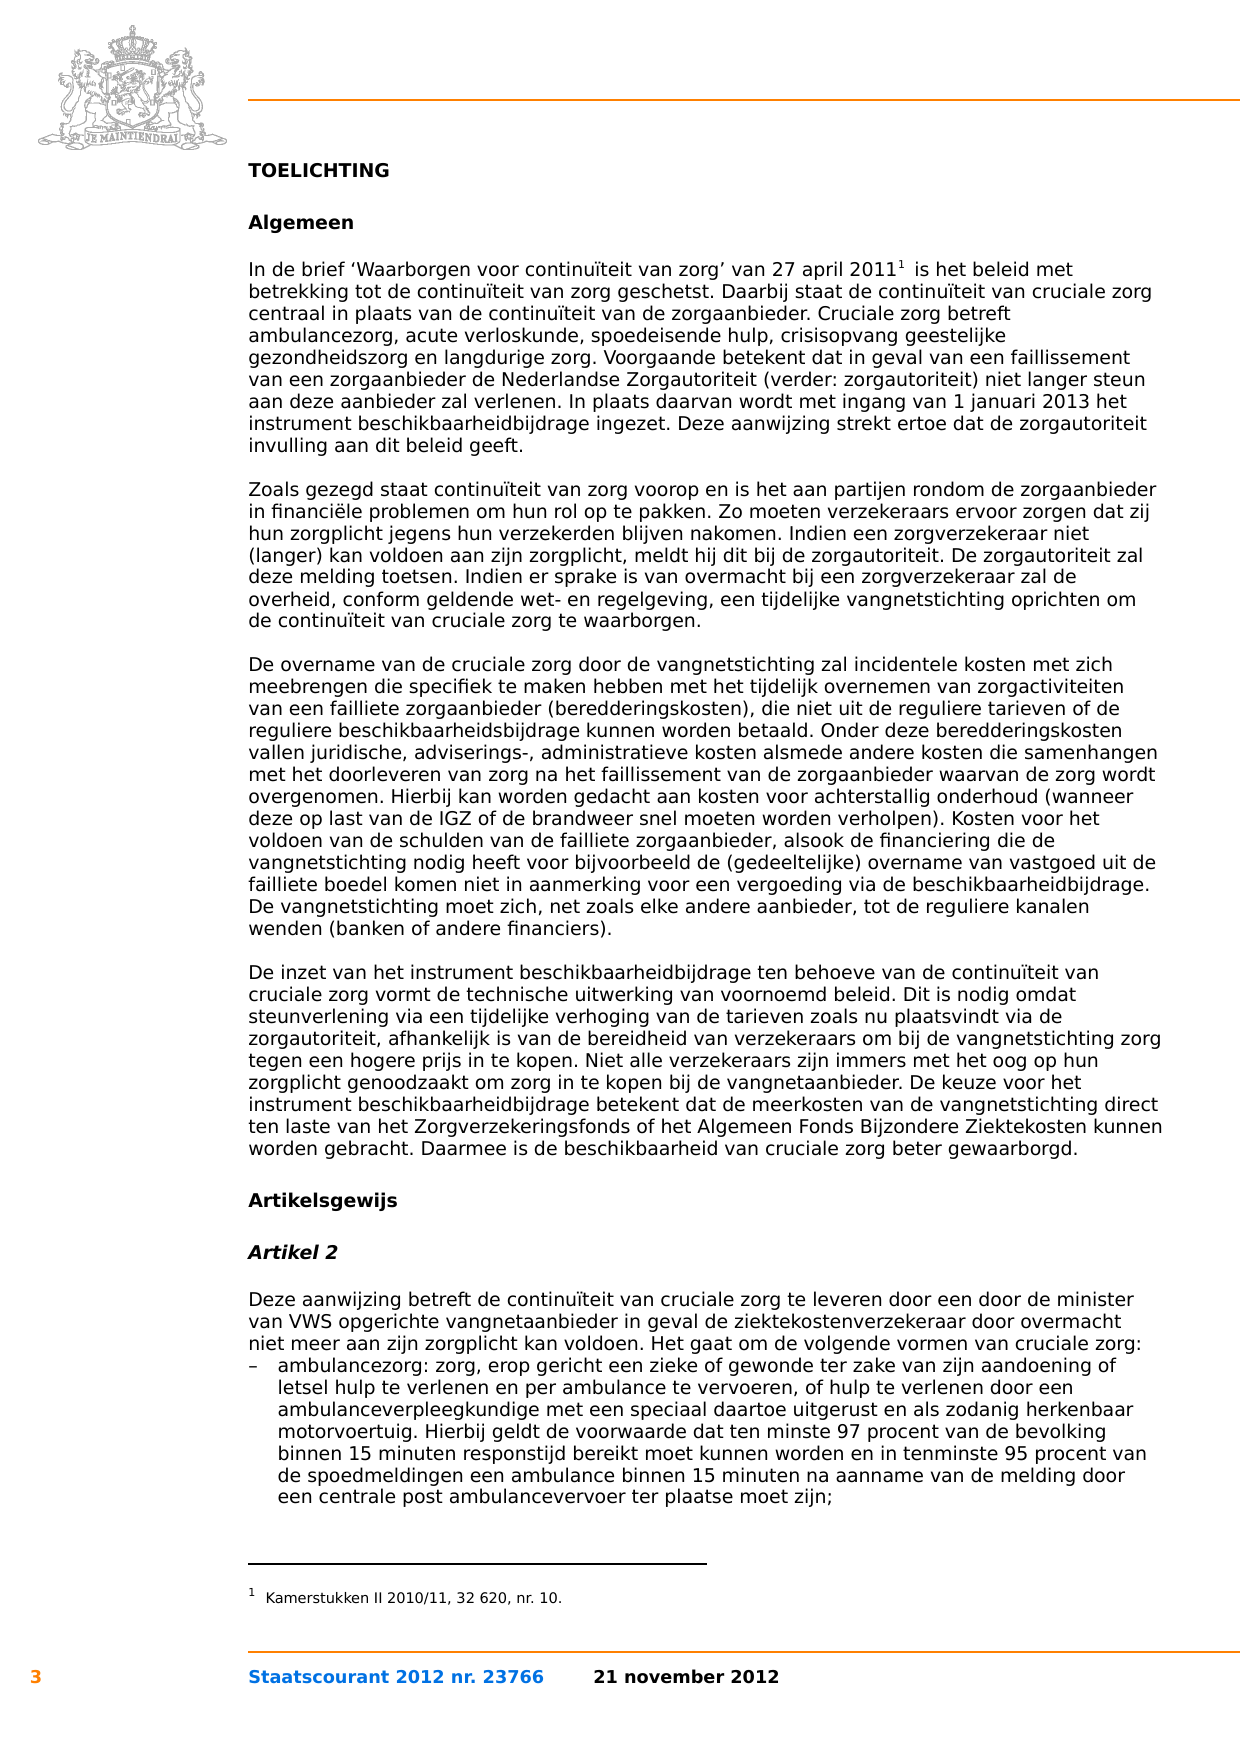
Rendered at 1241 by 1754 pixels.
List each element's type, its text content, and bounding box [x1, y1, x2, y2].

subtitle Algemeen [248, 212, 1163, 234]
subtitle Artikel 2 [248, 1242, 1163, 1264]
text In de brief ‘Waarborgen voor continuïteit van zorg’ van 27 april 2011 is het beleid met betrekking tot de continuïteit van zorg geschetst. Daarbij staat de continuïteit van cruciale zorg centraal in plaats van de continuïteit van de zorgaanbieder. Cruciale zorg betreft ambulancezorg, acute verloskunde, spoedeisende hulp, crisisopvang geestelijke gezondheidszorg en langdurige zorg. Voorgaande betekent dat in geval van een faillissement van een zorgaanbieder de Nederlandse Zorgautoriteit (verder: zorgautoriteit) niet langer steun aan deze aanbieder zal verlenen. In plaats daarvan wordt met ingang van 1 januari 2013 het instrument beschikbaarheidbijdrage ingezet. Deze aanwijzing strekt ertoe dat de zorgautoriteit invulling aan dit beleid geeft. [248, 259, 1163, 457]
text Zoals gezegd staat continuïteit van zorg voorop en is het aan partijen rondom de zorgaanbieder in financiële problemen om hun rol op te pakken. Zo moeten verzekeraars ervoor zorgen dat zij hun zorgplicht jegens hun verzekerden blijven nakomen. Indien een zorgverzekeraar niet (langer) kan voldoen aan zijn zorgplicht, meldt hij dit bij de zorgautoriteit. De zorgautoriteit zal deze melding toetsen. Indien er sprake is van overmacht bij een zorgverzekeraar zal de overheid, conform geldende wet- en regelgeving, een tijdelijke vangnetstichting oprichten om de continuïteit van cruciale zorg te waarborgen. [248, 478, 1163, 632]
text Deze aanwijzing betreft de continuïteit van cruciale zorg te leveren door een door de minister van VWS opgerichte vangnetaanbieder in geval de ziektekostenverzekeraar door overmacht niet meer aan zijn zorgplicht kan voldoen. Het gaat om de volgende vormen van cruciale zorg: [248, 1289, 1163, 1354]
picture [38, 25, 227, 150]
text De inzet van het instrument beschikbaarheidbijdrage ten behoeve van de continuïteit van cruciale zorg vormt de technische uitwerking van voornoemd beleid. Dit is nodig omdat steunverlening via een tijdelijke verhoging van de tarieven zoals nu plaatsvindt via de zorgautoriteit, afhankelijk is van de bereidheid van verzekeraars om bij de vangnetstichting zorg tegen een hogere prijs in te kopen. Niet alle verzekeraars zijn immers met het oog op hun zorgplicht genoodzaakt om zorg in te kopen bij de vangnetaanbieder. De keuze voor het instrument beschikbaarheidbijdrage betekent dat de meerkosten van de vangnetstichting direct ten laste van het Zorgverzekeringsfonds of het Algemeen Fonds Bijzondere Ziektekosten kunnen worden gebracht. Daarmee is de beschikbaarheid van cruciale zorg beter gewaarborgd. [248, 962, 1163, 1160]
text – ambulancezorg: zorg, erop gericht een zieke of gewonde ter zake van zijn aandoening of letsel hulp te verlenen en per ambulance te vervoeren, of hulp te verlenen door een ambulanceverpleegkundige met een speciaal daartoe uitgerust en als zodanig herkenbaar motorvoertuig. Hierbij geldt de voorwaarde dat ten minste 97 procent van de bevolking binnen 15 minuten responstijd bereikt moet kunnen worden en in tenminste 95 procent van de spoedmeldingen een ambulance binnen 15 minuten na aanname van de melding door een centrale post ambulancevervoer ter plaatse moet zijn; [248, 1354, 1163, 1508]
subtitle Artikelsgewijs [248, 1190, 1163, 1212]
text Kamerstukken II 2010/11, 32 620, nr. 10. [248, 1586, 1163, 1608]
text De overname van de cruciale zorg door de vangnetstichting zal incidentele kosten met zich meebrengen die specifiek te maken hebben met het tijdelijk overnemen van zorgactiviteiten van een failliete zorgaanbieder (beredderingskosten), die niet uit de reguliere tarieven of de reguliere beschikbaarheidsbijdrage kunnen worden betaald. Onder deze beredderingskosten vallen juridische, adviserings-, administratieve kosten alsmede andere kosten die samenhangen met het doorleveren van zorg na het faillissement van de zorgaanbieder waarvan de zorg wordt overgenomen. Hierbij kan worden gedacht aan kosten voor achterstallig onderhoud (wanneer deze op last van de IGZ of de brandweer snel moeten worden verholpen). Kosten voor het voldoen van de schulden van de failliete zorgaanbieder, alsook de financiering die de vangnetstichting nodig heeft voor bijvoorbeeld de (gedeeltelijke) overname van vastgoed uit de failliete boedel komen niet in aanmerking voor een vergoeding via de beschikbaarheidbijdrage. De vangnetstichting moet zich, net zoals elke andere aanbieder, tot de reguliere kanalen wenden (banken of andere financiers). [248, 654, 1163, 940]
subtitle TOELICHTING [248, 160, 1163, 182]
